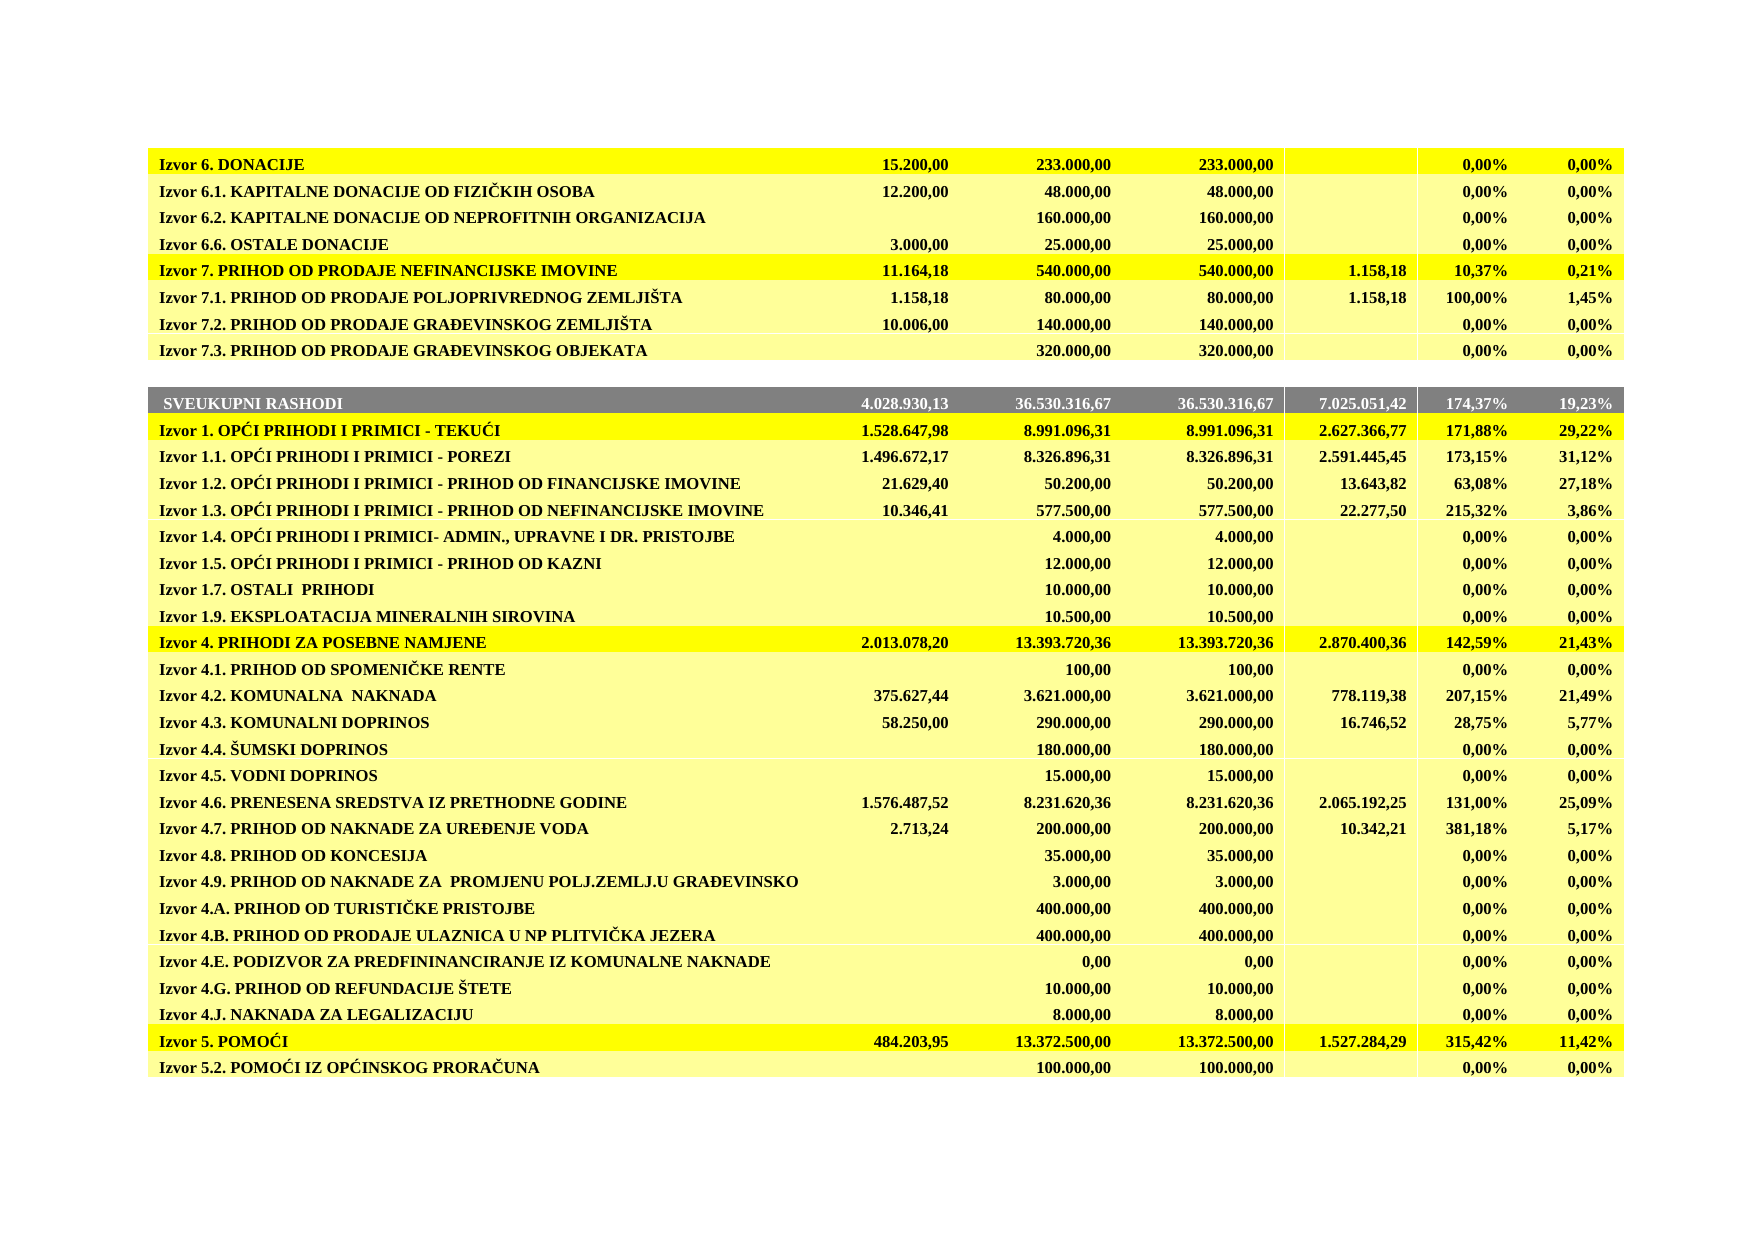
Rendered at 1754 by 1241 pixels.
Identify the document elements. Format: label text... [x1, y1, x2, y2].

table_cell 10.346,41 [812, 493, 960, 519]
table_cell 0,00% [1519, 1051, 1624, 1077]
table_cell 215,32% [1418, 493, 1519, 519]
table_cell 5,17% [1519, 812, 1624, 838]
table_cell 0,00% [1519, 334, 1624, 360]
table_cell 0,00% [1418, 599, 1519, 626]
table_cell Izvor 1. OPĆI PRIHODI I PRIMICI - TEKUĆI [148, 413, 812, 440]
table_cell 3.000,00 [812, 227, 960, 254]
table_cell 36.530.316,67 [1122, 387, 1284, 413]
table_cell 0,00% [1519, 998, 1624, 1024]
table_cell 0,00% [1519, 732, 1624, 758]
table_cell 375.627,44 [812, 679, 960, 705]
table_cell Izvor 4.4. ŠUMSKI DOPRINOS [148, 732, 812, 758]
table_cell [1418, 360, 1519, 387]
table_cell 28,75% [1418, 705, 1519, 732]
table_cell 320.000,00 [1122, 334, 1284, 360]
table_cell [1285, 360, 1417, 387]
table_cell 0,00% [1519, 891, 1624, 918]
table_cell [1285, 546, 1417, 573]
table_cell 233.000,00 [960, 148, 1122, 174]
table_cell [812, 865, 960, 891]
table_cell 1.527.284,29 [1285, 1024, 1417, 1051]
table_cell [812, 520, 960, 546]
table_cell 0,00% [1519, 573, 1624, 599]
table_cell 207,15% [1418, 679, 1519, 705]
table_cell [1285, 148, 1417, 174]
table_cell 12.000,00 [960, 546, 1122, 573]
table_cell [812, 732, 960, 758]
table_cell 400.000,00 [1122, 891, 1284, 918]
table_cell 10.000,00 [1122, 573, 1284, 599]
table_cell 11.164,18 [812, 254, 960, 280]
table_cell 540.000,00 [1122, 254, 1284, 280]
table_cell Izvor 4.1. PRIHOD OD SPOMENIČKE RENTE [148, 652, 812, 679]
table_cell 0,00% [1418, 945, 1519, 971]
table_cell [1285, 732, 1417, 758]
table_cell [148, 360, 812, 387]
table_cell 8.231.620,36 [1122, 785, 1284, 812]
table_cell 0,00 [960, 945, 1122, 971]
table_cell 0,00% [1519, 174, 1624, 201]
table_cell 4.000,00 [1122, 520, 1284, 546]
table_cell 15.200,00 [812, 148, 960, 174]
table_cell [812, 599, 960, 626]
table_cell 25.000,00 [960, 227, 1122, 254]
table_cell 0,00% [1418, 148, 1519, 174]
table_cell 0,00% [1519, 652, 1624, 679]
table_cell 100.000,00 [1122, 1051, 1284, 1077]
table_cell 12.000,00 [1122, 546, 1284, 573]
table_cell 0,00% [1418, 546, 1519, 573]
table_cell 3.000,00 [1122, 865, 1284, 891]
table_cell 8.326.896,31 [960, 440, 1122, 466]
table_cell 4.000,00 [960, 520, 1122, 546]
table_cell 0,00% [1519, 599, 1624, 626]
table_cell 3.621.000,00 [960, 679, 1122, 705]
table_cell 180.000,00 [960, 732, 1122, 758]
table_cell 21,49% [1519, 679, 1624, 705]
table_cell 171,88% [1418, 413, 1519, 440]
table_cell 63,08% [1418, 466, 1519, 493]
table_cell [812, 838, 960, 865]
table_cell 0,00% [1418, 652, 1519, 679]
table_cell 8.326.896,31 [1122, 440, 1284, 466]
table_cell 12.200,00 [812, 174, 960, 201]
table_cell Izvor 4.5. VODNI DOPRINOS [148, 759, 812, 785]
table_cell 0,00% [1519, 971, 1624, 998]
table_cell Izvor 4.G. PRIHOD OD REFUNDACIJE ŠTETE [148, 971, 812, 998]
table_cell 0,00% [1418, 307, 1519, 333]
table_cell [812, 759, 960, 785]
table_cell 11,42% [1519, 1024, 1624, 1051]
table_cell 21.629,40 [812, 466, 960, 493]
table_cell 400.000,00 [1122, 918, 1284, 944]
table_cell 0,00% [1418, 174, 1519, 201]
table_cell 577.500,00 [1122, 493, 1284, 519]
table_cell 8.231.620,36 [960, 785, 1122, 812]
table_cell Izvor 1.4. OPĆI PRIHODI I PRIMICI- ADMIN., UPRAVNE I DR. PRISTOJBE [148, 520, 812, 546]
table_cell Izvor 1.3. OPĆI PRIHODI I PRIMICI - PRIHOD OD NEFINANCIJSKE IMOVINE [148, 493, 812, 519]
table_cell 25.000,00 [1122, 227, 1284, 254]
table_cell Izvor 4.9. PRIHOD OD NAKNADE ZA PROMJENU POLJ.ZEMLJ.U GRAĐEVINSKO [148, 865, 812, 891]
table_cell 29,22% [1519, 413, 1624, 440]
table_cell [1285, 573, 1417, 599]
table_cell 15.000,00 [1122, 759, 1284, 785]
table_cell [1285, 838, 1417, 865]
table_cell Izvor 4.6. PRENESENA SREDSTVA IZ PRETHODNE GODINE [148, 785, 812, 812]
table_cell [1285, 201, 1417, 227]
table_cell 0,00% [1519, 945, 1624, 971]
table_cell 233.000,00 [1122, 148, 1284, 174]
table_cell Izvor 7.1. PRIHOD OD PRODAJE POLJOPRIVREDNOG ZEMLJIŠTA [148, 280, 812, 307]
table_cell 2.013.078,20 [812, 626, 960, 652]
table_cell 484.203,95 [812, 1024, 960, 1051]
table_cell [1285, 334, 1417, 360]
table_cell [1285, 227, 1417, 254]
table_cell [812, 945, 960, 971]
table_cell 778.119,38 [1285, 679, 1417, 705]
table_cell 10.000,00 [960, 573, 1122, 599]
table_cell 0,00% [1519, 201, 1624, 227]
table_cell 0,00% [1418, 998, 1519, 1024]
table_cell 13.372.500,00 [960, 1024, 1122, 1051]
table_cell Izvor 4.7. PRIHOD OD NAKNADE ZA UREĐENJE VODA [148, 812, 812, 838]
table_cell 48.000,00 [1122, 174, 1284, 201]
table_cell [1285, 865, 1417, 891]
table_cell [812, 546, 960, 573]
table_cell 1.496.672,17 [812, 440, 960, 466]
table_cell 8.000,00 [1122, 998, 1284, 1024]
table_cell 0,00% [1418, 759, 1519, 785]
table_cell [812, 360, 960, 387]
table_cell Izvor 7.2. PRIHOD OD PRODAJE GRAĐEVINSKOG ZEMLJIŠTA [148, 307, 812, 333]
table_cell 35.000,00 [1122, 838, 1284, 865]
table_cell 25,09% [1519, 785, 1624, 812]
table_cell 2.065.192,25 [1285, 785, 1417, 812]
table_cell 36.530.316,67 [960, 387, 1122, 413]
table_cell 31,12% [1519, 440, 1624, 466]
table_cell 2.627.366,77 [1285, 413, 1417, 440]
table_cell Izvor 5.2. POMOĆI IZ OPĆINSKOG PRORAČUNA [148, 1051, 812, 1077]
table_cell 2.591.445,45 [1285, 440, 1417, 466]
table_cell 0,00% [1519, 148, 1624, 174]
table_cell 100.000,00 [960, 1051, 1122, 1077]
table_cell 21,43% [1519, 626, 1624, 652]
table_cell 19,23% [1519, 387, 1624, 413]
table_cell 35.000,00 [960, 838, 1122, 865]
table_cell [1285, 918, 1417, 944]
table_cell 400.000,00 [960, 918, 1122, 944]
table_cell Izvor 4. PRIHODI ZA POSEBNE NAMJENE [148, 626, 812, 652]
table_cell Izvor 4.A. PRIHOD OD TURISTIČKE PRISTOJBE [148, 891, 812, 918]
table_cell [812, 201, 960, 227]
table_cell 0,00% [1519, 227, 1624, 254]
table_cell 13.372.500,00 [1122, 1024, 1284, 1051]
table_cell [1285, 520, 1417, 546]
table_cell 27,18% [1519, 466, 1624, 493]
table_cell 7.025.051,42 [1285, 387, 1417, 413]
table_cell Izvor 4.2. KOMUNALNA NAKNADA [148, 679, 812, 705]
table_cell 8.991.096,31 [1122, 413, 1284, 440]
table_cell 100,00% [1418, 280, 1519, 307]
table_cell 0,00% [1418, 838, 1519, 865]
table_cell 10.000,00 [1122, 971, 1284, 998]
table_cell 0,00% [1418, 891, 1519, 918]
table_cell Izvor 6.2. KAPITALNE DONACIJE OD NEPROFITNIH ORGANIZACIJA [148, 201, 812, 227]
table_cell [1285, 998, 1417, 1024]
table_cell Izvor 4.3. KOMUNALNI DOPRINOS [148, 705, 812, 732]
table_cell 0,00 [1122, 945, 1284, 971]
table_cell 10.500,00 [1122, 599, 1284, 626]
table_cell [960, 360, 1122, 387]
table_cell Izvor 1.9. EKSPLOATACIJA MINERALNIH SIROVINA [148, 599, 812, 626]
table_cell 400.000,00 [960, 891, 1122, 918]
table_cell [1285, 652, 1417, 679]
table_cell 290.000,00 [960, 705, 1122, 732]
table_cell Izvor 6.6. OSTALE DONACIJE [148, 227, 812, 254]
table_cell 16.746,52 [1285, 705, 1417, 732]
table_cell 8.000,00 [960, 998, 1122, 1024]
table_cell 160.000,00 [960, 201, 1122, 227]
table_cell Izvor 4.E. PODIZVOR ZA PREDFININANCIRANJE IZ KOMUNALNE NAKNADE [148, 945, 812, 971]
table_cell 0,00% [1519, 546, 1624, 573]
table_cell 80.000,00 [960, 280, 1122, 307]
table_cell 290.000,00 [1122, 705, 1284, 732]
table_cell 13.393.720,36 [1122, 626, 1284, 652]
table_cell Izvor 1.7. OSTALI PRIHODI [148, 573, 812, 599]
table_cell 0,00% [1418, 1051, 1519, 1077]
table_cell 0,00% [1418, 573, 1519, 599]
table_cell 13.393.720,36 [960, 626, 1122, 652]
table_cell [1122, 360, 1284, 387]
table_cell 577.500,00 [960, 493, 1122, 519]
table_cell [812, 334, 960, 360]
table_cell 48.000,00 [960, 174, 1122, 201]
table_cell 1.158,18 [812, 280, 960, 307]
table_cell [1519, 360, 1624, 387]
table_cell Izvor 4.J. NAKNADA ZA LEGALIZACIJU [148, 998, 812, 1024]
table_cell 140.000,00 [1122, 307, 1284, 333]
table_cell 0,00% [1519, 838, 1624, 865]
table_cell 2.870.400,36 [1285, 626, 1417, 652]
table_cell 10.342,21 [1285, 812, 1417, 838]
table_cell 0,00% [1418, 334, 1519, 360]
table_cell [812, 1051, 960, 1077]
table_cell 0,00% [1418, 227, 1519, 254]
table_cell 200.000,00 [1122, 812, 1284, 838]
table_cell [1285, 891, 1417, 918]
table_cell 10.000,00 [960, 971, 1122, 998]
table_cell 142,59% [1418, 626, 1519, 652]
table_cell 0,00% [1418, 918, 1519, 944]
table_cell 174,37% [1418, 387, 1519, 413]
table_cell 131,00% [1418, 785, 1519, 812]
table_cell [1285, 945, 1417, 971]
table_cell 200.000,00 [960, 812, 1122, 838]
table_cell [1285, 599, 1417, 626]
table_cell Izvor 7. PRIHOD OD PRODAJE NEFINANCIJSKE IMOVINE [148, 254, 812, 280]
table_cell 320.000,00 [960, 334, 1122, 360]
table_cell [812, 971, 960, 998]
table_cell [1285, 174, 1417, 201]
table_cell 180.000,00 [1122, 732, 1284, 758]
table_cell 1.576.487,52 [812, 785, 960, 812]
table_cell 22.277,50 [1285, 493, 1417, 519]
table_cell 0,00% [1418, 865, 1519, 891]
table_cell 10.500,00 [960, 599, 1122, 626]
table_cell 0,00% [1418, 201, 1519, 227]
table_cell 0,00% [1418, 520, 1519, 546]
table_cell 0,00% [1519, 918, 1624, 944]
table_cell 0,21% [1519, 254, 1624, 280]
table_cell Izvor 4.B. PRIHOD OD PRODAJE ULAZNICA U NP PLITVIČKA JEZERA [148, 918, 812, 944]
table_cell [812, 918, 960, 944]
table_cell 0,00% [1418, 732, 1519, 758]
table_cell 1.528.647,98 [812, 413, 960, 440]
table_cell 15.000,00 [960, 759, 1122, 785]
table_cell 13.643,82 [1285, 466, 1417, 493]
table_cell Izvor 1.5. OPĆI PRIHODI I PRIMICI - PRIHOD OD KAZNI [148, 546, 812, 573]
table_cell Izvor 1.2. OPĆI PRIHODI I PRIMICI - PRIHOD OD FINANCIJSKE IMOVINE [148, 466, 812, 493]
table_cell 58.250,00 [812, 705, 960, 732]
table_cell Izvor 4.8. PRIHOD OD KONCESIJA [148, 838, 812, 865]
table_cell 2.713,24 [812, 812, 960, 838]
table_cell 3.000,00 [960, 865, 1122, 891]
table_cell 0,00% [1418, 971, 1519, 998]
table_cell 1.158,18 [1285, 254, 1417, 280]
table_cell 540.000,00 [960, 254, 1122, 280]
table_cell Izvor 7.3. PRIHOD OD PRODAJE GRAĐEVINSKOG OBJEKATA [148, 334, 812, 360]
table_cell 50.200,00 [1122, 466, 1284, 493]
table_cell 0,00% [1519, 865, 1624, 891]
table_cell 381,18% [1418, 812, 1519, 838]
table_cell [1285, 971, 1417, 998]
table_cell [1285, 307, 1417, 333]
table_cell Izvor 6. DONACIJE [148, 148, 812, 174]
table_cell 50.200,00 [960, 466, 1122, 493]
table_cell 1.158,18 [1285, 280, 1417, 307]
table_cell [812, 573, 960, 599]
table_cell 1,45% [1519, 280, 1624, 307]
table_cell 160.000,00 [1122, 201, 1284, 227]
table_cell [1285, 1051, 1417, 1077]
table_cell 10,37% [1418, 254, 1519, 280]
table_cell 100,00 [960, 652, 1122, 679]
table_cell 3,86% [1519, 493, 1624, 519]
table_cell [812, 652, 960, 679]
table_cell Izvor 6.1. KAPITALNE DONACIJE OD FIZIČKIH OSOBA [148, 174, 812, 201]
table_cell 10.006,00 [812, 307, 960, 333]
table_cell 80.000,00 [1122, 280, 1284, 307]
table_cell 140.000,00 [960, 307, 1122, 333]
table_cell 315,42% [1418, 1024, 1519, 1051]
table_cell 8.991.096,31 [960, 413, 1122, 440]
table_cell 0,00% [1519, 520, 1624, 546]
table_cell 100,00 [1122, 652, 1284, 679]
table_cell Izvor 1.1. OPĆI PRIHODI I PRIMICI - POREZI [148, 440, 812, 466]
table_cell [812, 998, 960, 1024]
table_cell [812, 891, 960, 918]
table_cell 3.621.000,00 [1122, 679, 1284, 705]
table_cell Izvor 5. POMOĆI [148, 1024, 812, 1051]
table_cell 4.028.930,13 [812, 387, 960, 413]
table_cell 173,15% [1418, 440, 1519, 466]
table_cell SVEUKUPNI RASHODI [148, 387, 812, 413]
table_cell 5,77% [1519, 705, 1624, 732]
table_cell 0,00% [1519, 759, 1624, 785]
table_cell 0,00% [1519, 307, 1624, 333]
table_cell [1285, 759, 1417, 785]
